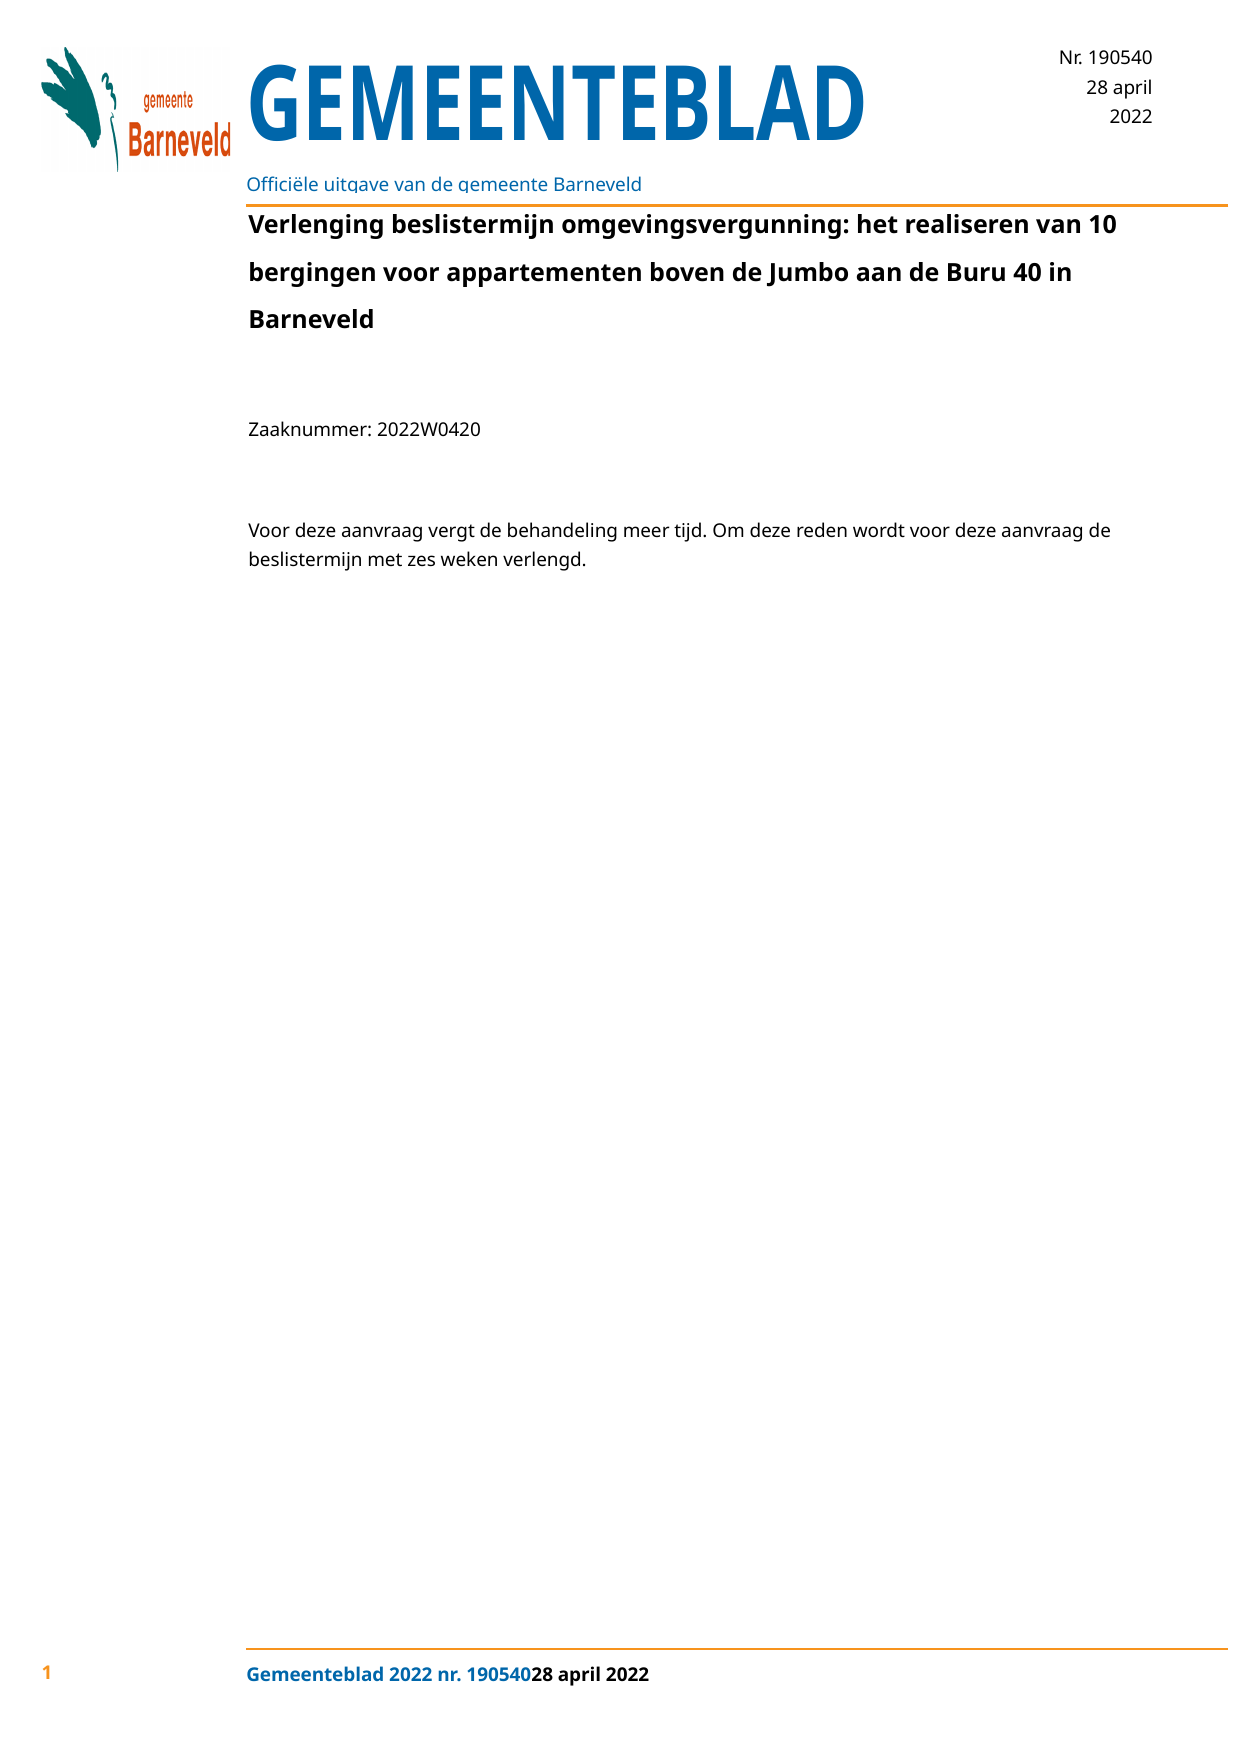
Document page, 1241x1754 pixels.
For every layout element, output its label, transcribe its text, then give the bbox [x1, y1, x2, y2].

text Voor deze aanvraag vergt de behandeling meer tijd. Om deze reden wordt voor deze aanvraag de beslistermijn met zes weken verlengd. [248, 517, 1152, 572]
text Zaaknummer: 2022W0420 [248, 416, 1152, 442]
picture [41, 47, 231, 172]
text Verlenging beslistermijn omgevingsvergunning: het realiseren van 10 bergingen voor appartementen boven de Jumbo aan de Buru 40 in Barneveld [248, 207, 1152, 336]
